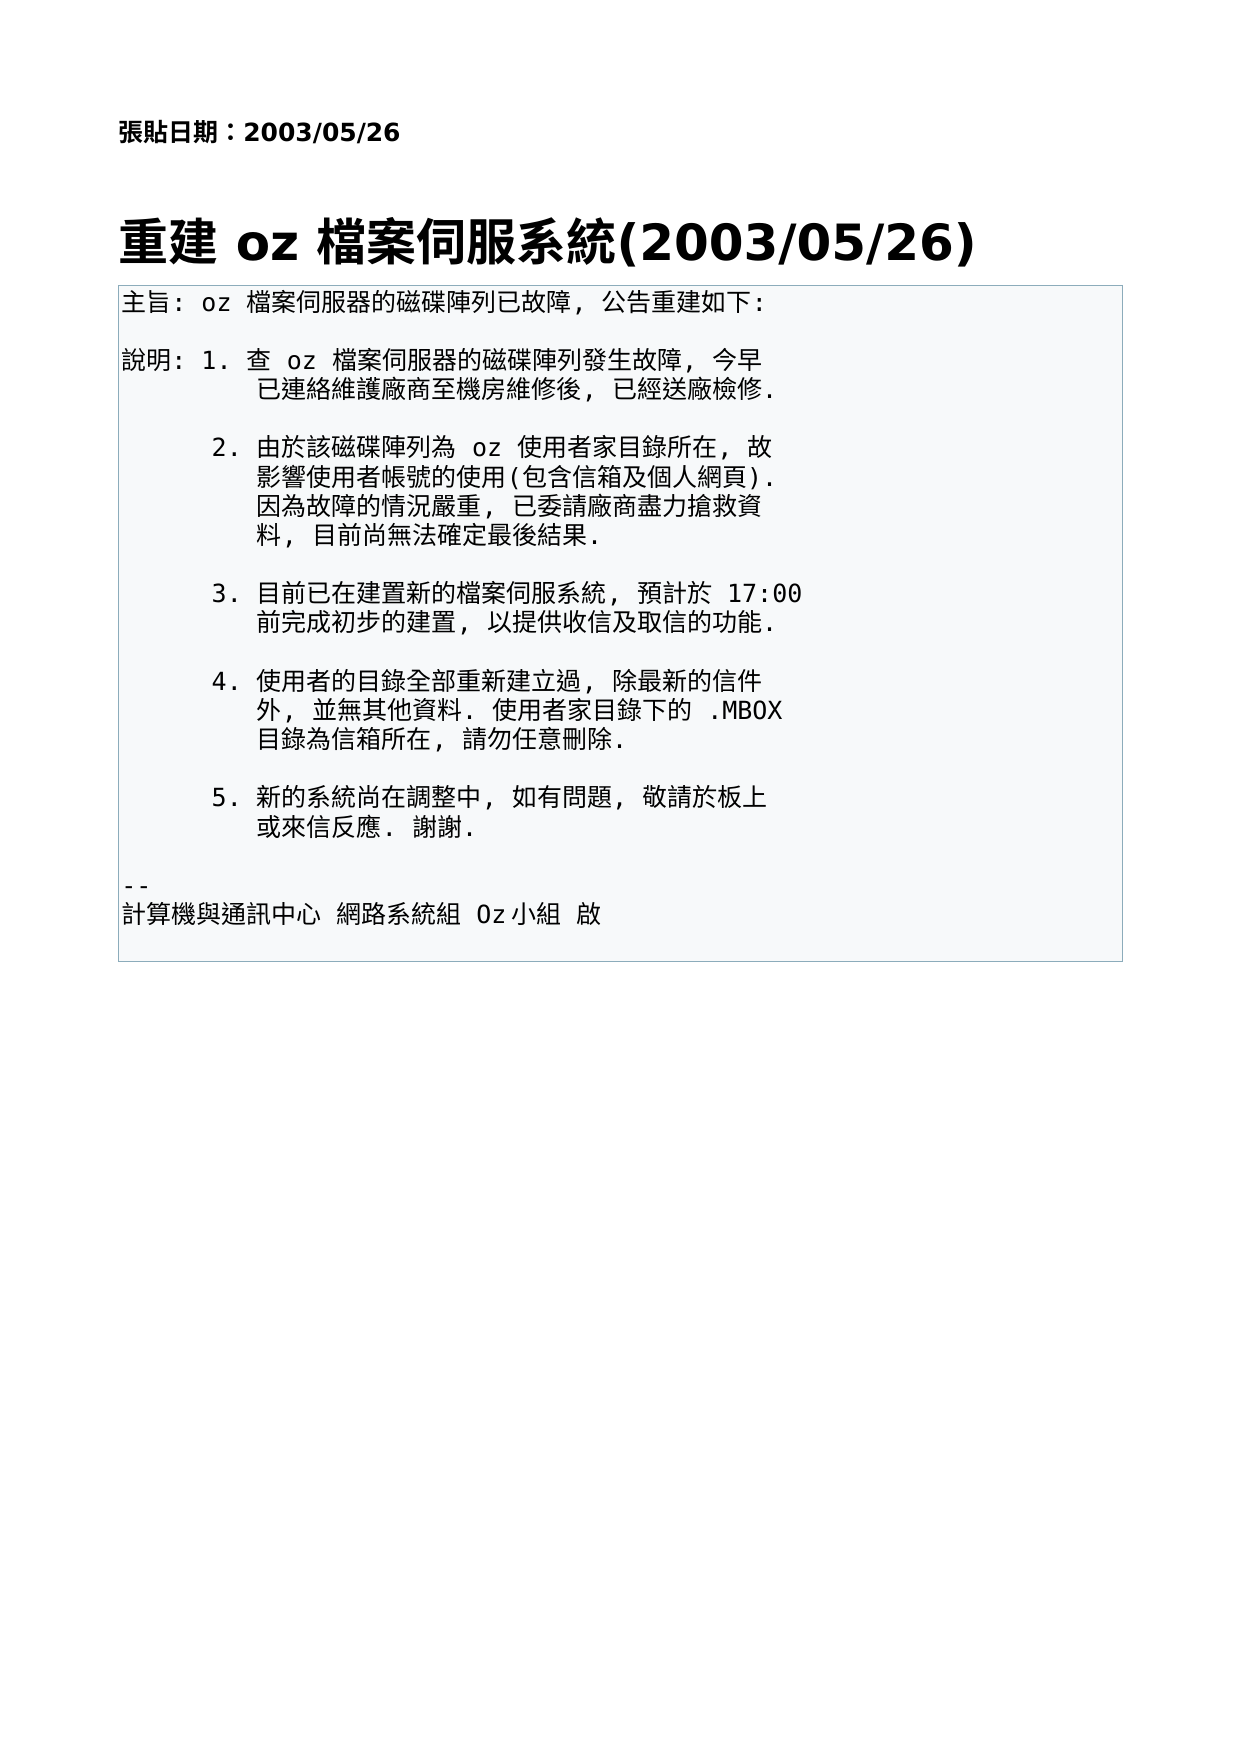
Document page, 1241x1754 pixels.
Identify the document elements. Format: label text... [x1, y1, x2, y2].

text 主旨: oz 檔案伺服器的磁碟陣列已故障, 公告重建如下: 說明: 1. 查 oz 檔案伺服器的磁碟陣列發生故障, 今早 已連絡維護廠商至機房維修後, 已經送廠檢修. 2. 由於該磁碟陣列為 oz 使用者家目錄所在, 故 影響使用者帳號的使用(包含信箱及個人網頁). 因為故障的情況嚴重, 已委請廠商盡力搶救資 料, 目前尚無法確定最後結果. 3. 目前已在建置新的檔案伺服系統, 預計於 17:00 前完成初步的建置, 以提供收信及取信的功能. 4. 使用者的目錄全部重新建立過, 除最新的信件 外, 並無其他資料. 使用者家目錄下的 .MBOX 目錄為信箱所在, 請勿任意刪除. 5. 新的系統尚在調整中, 如有問題, 敬請於板上 或來信反應. 謝謝. -- 計算機與通訊中心 網路系統組 Oz小組 啟 [119, 286, 1122, 961]
text 張貼日期：2003/05/26 [118, 118, 1122, 176]
subtitle 重建 oz 檔案伺服系統(2003/05/26) [118, 214, 1122, 272]
